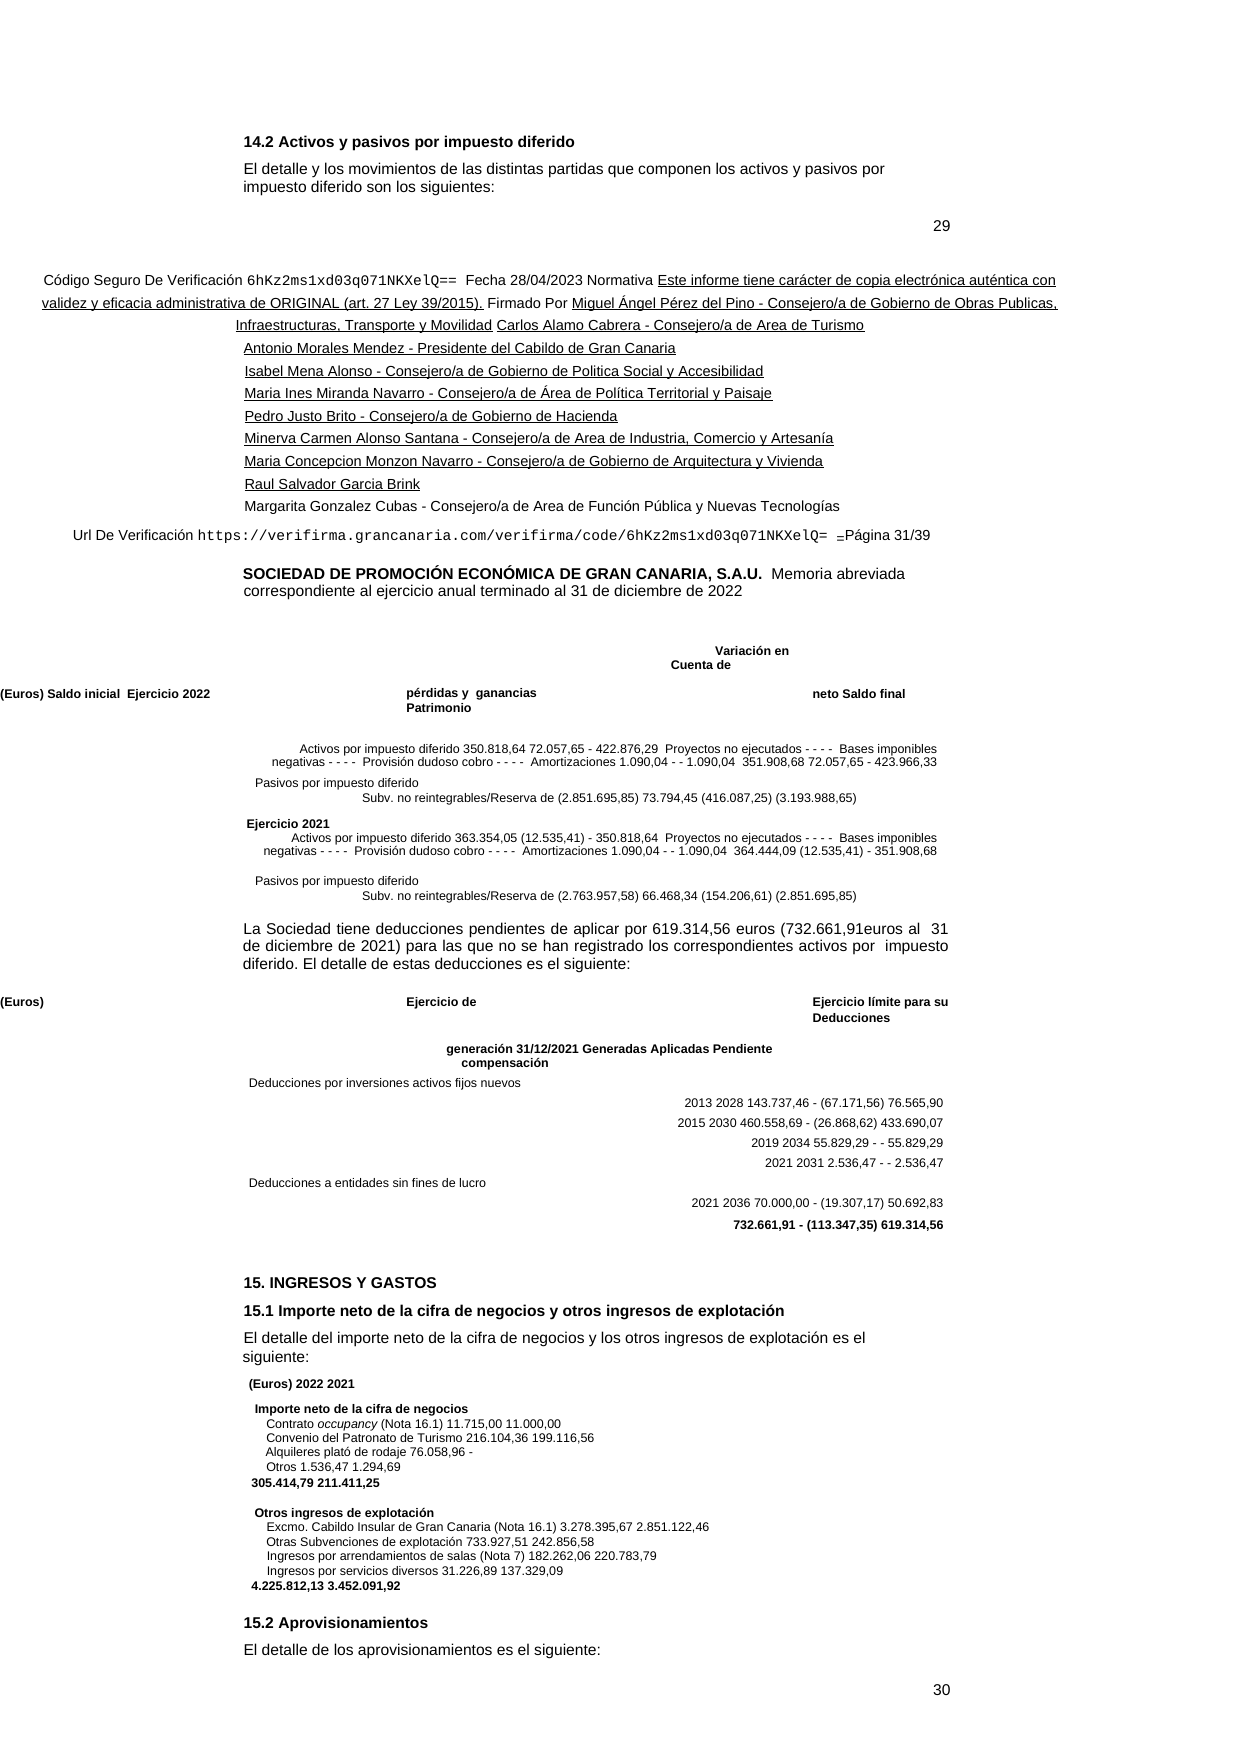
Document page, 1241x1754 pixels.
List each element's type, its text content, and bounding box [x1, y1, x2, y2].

text Ingresos por servicios diversos 31.226,89 137.329,09 [267, 1563, 1219, 1577]
text El detalle de los aprovisionamientos es el siguiente: [243, 1641, 1219, 1659]
text 305.414,79 211.411,25 [248, 1475, 1219, 1490]
text Pasivos por impuesto diferido [255, 776, 1219, 790]
text Otros ingresos de explotación [254, 1506, 1219, 1520]
text 732.661,91 - (113.347,35) 619.314,56 [0, 1218, 943, 1232]
text Ejercicio límite para su [812, 994, 1219, 1009]
text Deducciones por inversiones activos fijos nuevos [249, 1076, 1219, 1090]
text Deducciones [812, 1011, 1219, 1025]
text 15.2 Aprovisionamientos [243, 1613, 1219, 1632]
text 2015 2030 460.558,69 - (26.868,62) 433.690,07 [0, 1116, 943, 1130]
text Minerva Carmen Alonso Santana - Consejero/a de Area de Industria, Comercio y Artesanía [244, 430, 1219, 447]
text Patrimonio [406, 700, 812, 715]
text El detalle y los movimientos de las distintas partidas que componen los activos y pasivos por [243, 160, 1219, 178]
text Ingresos por arrendamientos de salas (Nota 7) 182.262,06 220.783,79 [267, 1549, 1219, 1563]
text Alquileres plató de rodaje 76.058,96 - [265, 1445, 1219, 1459]
text Cuenta de [0, 657, 731, 672]
text Maria Ines Miranda Navarro - Consejero/a de Área de Política Territorial y Paisaje [244, 385, 1219, 402]
text pérdidas y ganancias [406, 687, 812, 700]
text SOCIEDAD DE PROMOCIÓN ECONÓMICA DE GRAN CANARIA, S.A.U. Memoria abreviada correspondiente al ejercicio anual terminado al 31 de diciembre de 2022 [243, 566, 922, 600]
picture [1069, 230, 1189, 350]
text Otras Subvenciones de explotación 733.927,51 242.856,58 [266, 1534, 1219, 1549]
text (Euros) [0, 994, 406, 1009]
text Maria Concepcion Monzon Navarro - Consejero/a de Gobierno de Arquitectura y Vivienda [244, 453, 1219, 469]
text 15.1 Importe neto de la cifra de negocios y otros ingresos de explotación [243, 1302, 1219, 1320]
text compensación [461, 1056, 1219, 1070]
text Url De Verificación https://verifirma.grancanaria.com/verifirma/code/6hKz2ms1xd03q071NKXelQ= =Página 31/39 [73, 521, 1059, 548]
text Raul Salvador Garcia Brink [244, 475, 1219, 492]
text Otros 1.536,47 1.294,69 [266, 1459, 1219, 1474]
text Antonio Morales Mendez - Presidente del Cabildo de Gran Canaria [243, 340, 1219, 356]
text La Sociedad tiene deducciones pendientes de aplicar por 619.314,56 euros (732.661,91euros al 31 de diciembre de 2021) para las que no se han registrado los correspondientes activos por impuesto diferido. El detalle de estas deducciones es el siguiente: [243, 921, 950, 972]
text Convenio del Patronato de Turismo 216.104,36 199.116,56 [266, 1431, 1219, 1445]
text Excmo. Cabildo Insular de Gran Canaria (Nota 16.1) 3.278.395,67 2.851.122,46 [266, 1520, 1219, 1534]
text Pedro Justo Brito - Consejero/a de Gobierno de Hacienda [244, 407, 1219, 424]
text Importe neto de la cifra de negocios [254, 1402, 1219, 1416]
text Código Seguro De Verificación 6hKz2ms1xd03q071NKXelQ== Fecha 28/04/2023 Normativa Este informe tiene carácter de copia electrónica auténtica con validez y eficacia administrativa de ORIGINAL (art. 27 Ley 39/2015). Firmado Por Miguel Ángel Pérez del Pino - Consejero/a de Gobierno de Obras Publicas, Infraestructuras, Transporte y Movilidad Carlos Alamo Cabrera - Consejero/a de Area de Turismo [33, 272, 1069, 333]
text Subv. no reintegrables/Reserva de (2.851.695,85) 73.794,45 (416.087,25) (3.193.988,65) [0, 790, 1219, 804]
text 2021 2036 70.000,00 - (19.307,17) 50.692,83 [0, 1196, 943, 1210]
text 2013 2028 143.737,46 - (67.171,56) 76.565,90 [0, 1096, 943, 1110]
text Subv. no reintegrables/Reserva de (2.763.957,58) 66.468,34 (154.206,61) (2.851.695,85) [0, 888, 1219, 903]
text 4.225.812,13 3.452.091,92 [248, 1579, 1219, 1593]
text generación 31/12/2021 Generadas Aplicadas Pendiente [0, 1042, 1219, 1056]
text El detalle del importe neto de la cifra de negocios y los otros ingresos de explotación es el [243, 1329, 1219, 1347]
text impuesto diferido son los siguientes: [243, 178, 1219, 196]
text 15. INGRESOS Y GASTOS [243, 1274, 1219, 1292]
text 30 [0, 1681, 950, 1699]
text 29 [0, 217, 950, 235]
text Ejercicio de [406, 994, 812, 1009]
text 2021 2031 2.536,47 - - 2.536,47 [0, 1156, 943, 1170]
text 2019 2034 55.829,29 - - 55.829,29 [0, 1136, 943, 1150]
text Activos por impuesto diferido 363.354,05 (12.535,41) - 350.818,64 Proyectos no ejecutados - - - - Bases imponibles negativas - - - - Provisión dudoso cobro - - - - Amortizaciones 1.090,04 - - 1.090,04 364.444,09 (12.535,41) - 351.908,68 [254, 832, 937, 858]
text Deducciones a entidades sin fines de lucro [249, 1176, 1219, 1190]
text siguiente: [242, 1347, 1219, 1365]
text neto Saldo final [812, 687, 1219, 701]
text Activos por impuesto diferido 350.818,64 72.057,65 - 422.876,29 Proyectos no ejecutados - - - - Bases imponibles negativas - - - - Provisión dudoso cobro - - - - Amortizaciones 1.090,04 - - 1.090,04 351.908,68 72.057,65 - 423.966,33 [254, 743, 937, 769]
text (Euros) 2022 2021 [248, 1377, 1219, 1391]
text Variación en [0, 643, 789, 657]
text Ejercicio 2021 [246, 817, 1219, 832]
text Isabel Mena Alonso - Consejero/a de Gobierno de Politica Social y Accesibilidad [244, 362, 1219, 379]
text Margarita Gonzalez Cubas - Consejero/a de Area de Función Pública y Nuevas Tecnologías [244, 498, 1219, 515]
text (Euros) Saldo inicial Ejercicio 2022 [0, 687, 406, 701]
text 14.2 Activos y pasivos por impuesto diferido [243, 132, 1219, 150]
text Pasivos por impuesto diferido [255, 874, 1219, 888]
text Contrato occupancy (Nota 16.1) 11.715,00 11.000,00 [266, 1416, 1219, 1431]
